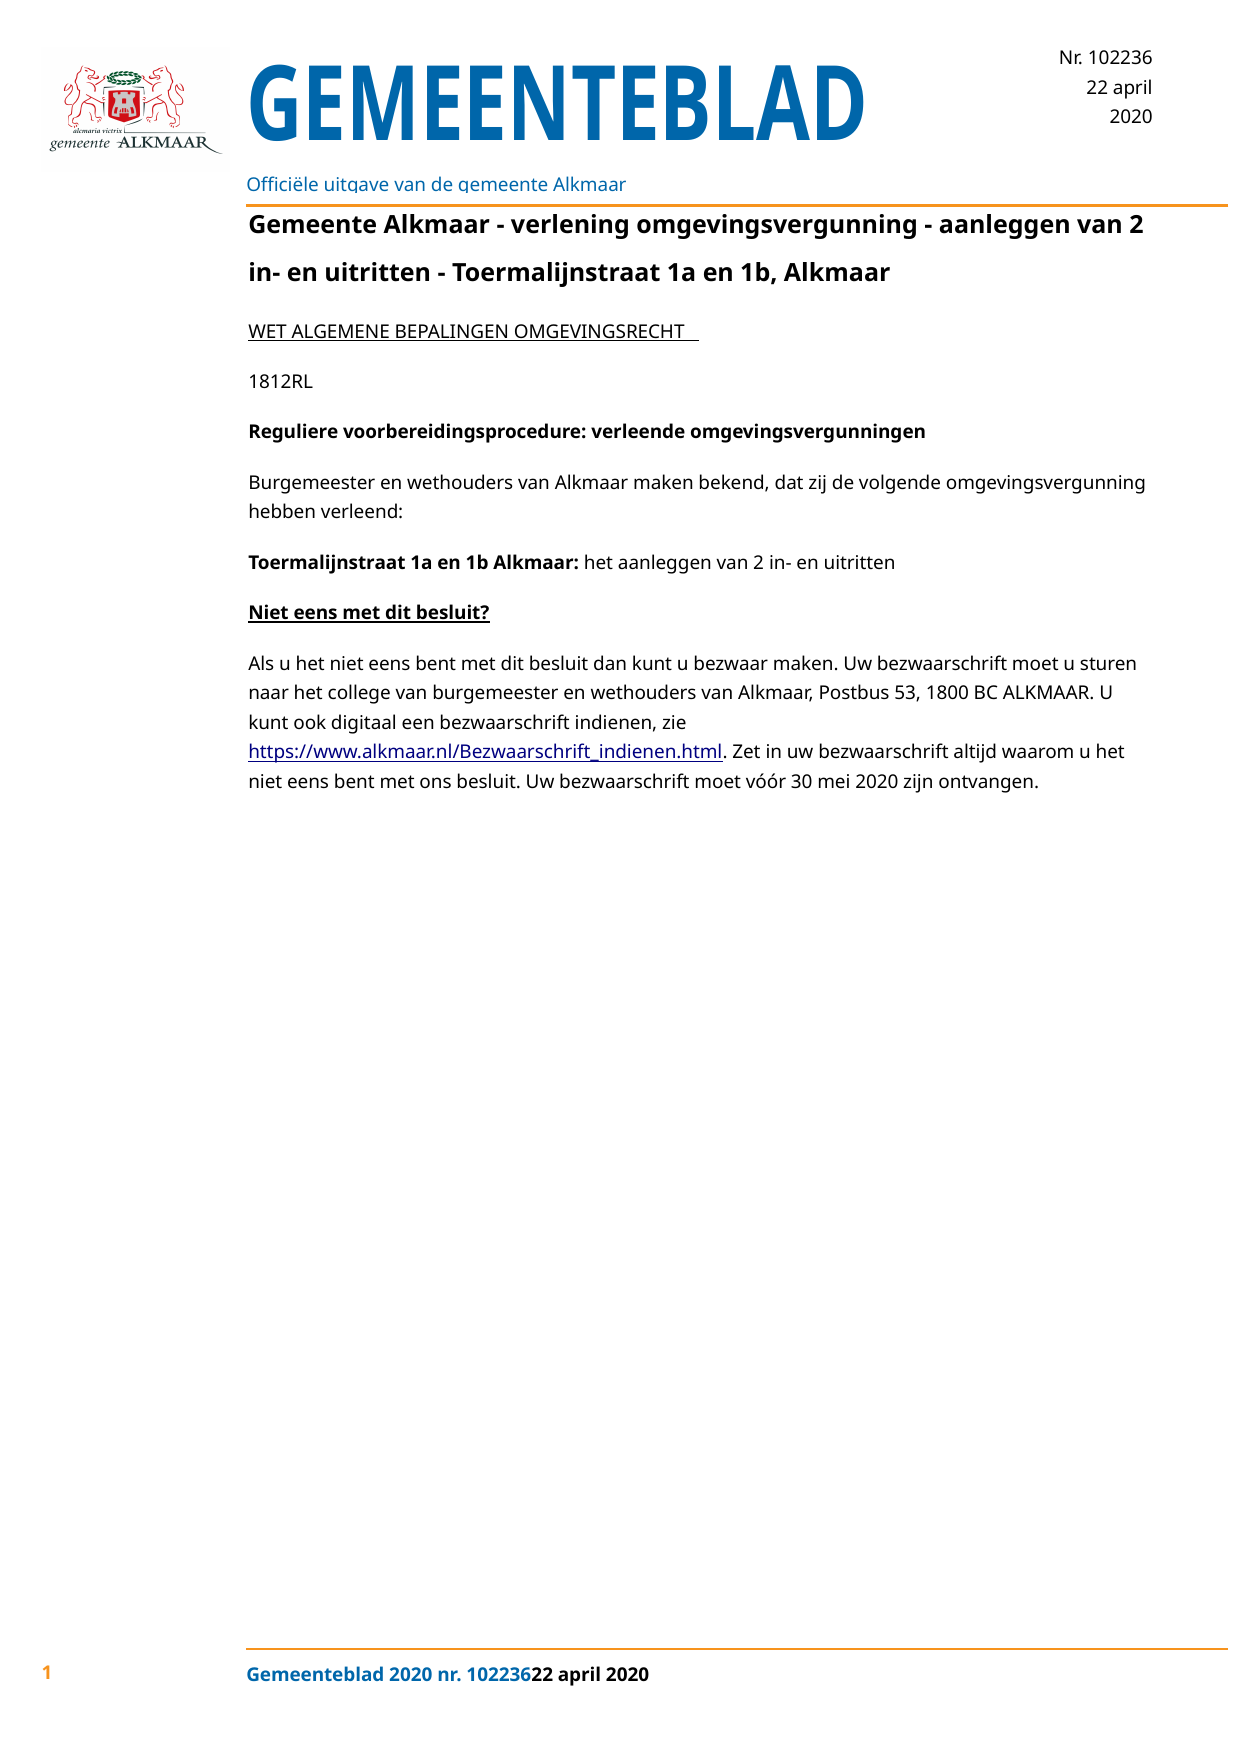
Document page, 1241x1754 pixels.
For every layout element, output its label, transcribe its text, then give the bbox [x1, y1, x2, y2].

text Reguliere voorbereidingsprocedure: verleende omgevingsvergunningen [248, 419, 1152, 444]
text Als u het niet eens bent met dit besluit dan kunt u bezwaar maken. Uw bezwaarschrift moet u sturen naar het college van burgemeester en wethouders van Alkmaar, Postbus 53, 1800 BC ALKMAAR. U kunt ook digitaal een bezwaarschrift indienen, zie https://www.alkmaar.nl/Bezwaarschrift_indienen.html. Zet in uw bezwaarschrift altijd waarom u het niet eens bent met ons besluit. Uw bezwaarschrift moet vóór 30 mei 2020 zijn ontvangen. [248, 650, 1152, 794]
text Burgemeester en wethouders van Alkmaar maken bekend, dat zij de volgende omgevingsvergunning hebben verleend: [248, 469, 1152, 524]
text WET ALGEMENE BEPALINGEN OMGEVINGSRECHT [248, 318, 1152, 344]
text Niet eens met dit besluit? [248, 599, 1152, 625]
picture [41, 47, 231, 172]
text Toermalijnstraat 1a en 1b Alkmaar: het aanleggen van 2 in- en uitritten [248, 549, 1152, 575]
text Gemeente Alkmaar - verlening omgevingsvergunning - aanleggen van 2 in- en uitritten - Toermalijnstraat 1a en 1b, Alkmaar [248, 207, 1152, 288]
text 1812RL [248, 368, 1152, 394]
